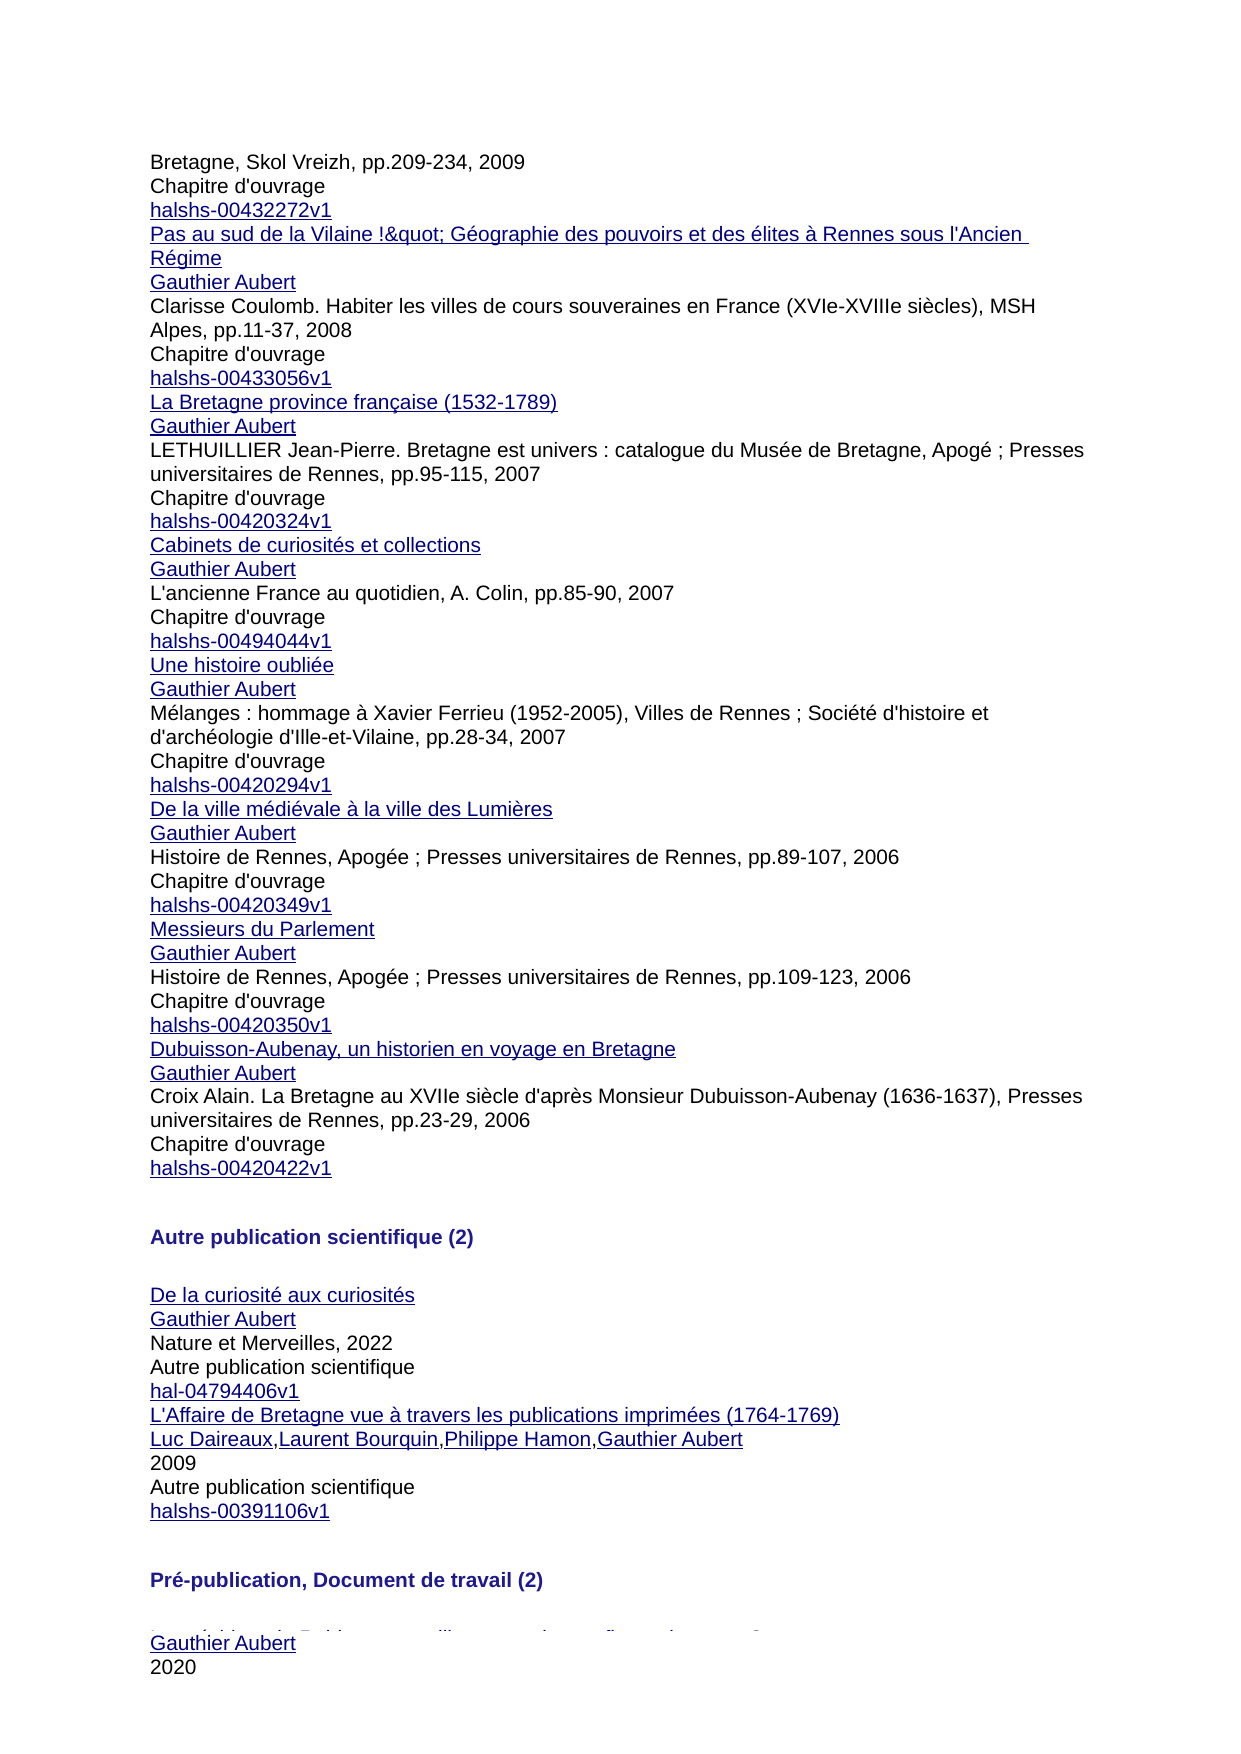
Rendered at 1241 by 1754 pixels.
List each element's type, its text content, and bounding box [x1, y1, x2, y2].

table_cell L'Affaire de Bretagne vue à travers les publications imprimées (1764-1769) Luc Daireaux,Laurent Bourquin,Philippe Hamon,Gauthier Aubert 2009 Autre publication scientifique halshs-00391106v1 [150, 1403, 1090, 1523]
table_header De la curiosité aux curiosités Gauthier Aubert Nature et Merveilles, 2022 Autre publication scientifique hal-04794406v1 [150, 1283, 1090, 1403]
table_cell De la ville médiévale à la ville des Lumières Gauthier Aubert Histoire de Rennes, Apogée ; Presses universitaires de Rennes, pp.89-107, 2006 Chapitre d'ouvrage halshs-00420349v1 [150, 797, 1090, 917]
subtitle Autre publication scientifique (2) [150, 1225, 1090, 1249]
table_cell Cabinets de curiosités et collections Gauthier Aubert L'ancienne France au quotidien, A. Colin, pp.85-90, 2007 Chapitre d'ouvrage halshs-00494044v1 [150, 533, 1090, 653]
table_cell Le duc d'Aiguillon, La Chalotais et l'Affaire de Bretagne Gauthier Aubert Dominique Le Page. L'Histoire de Bretagne en questions. 11 questions d'Histoire qui ont fait la Bretagne, Skol Vreizh, pp.209-234, 2009 Chapitre d'ouvrage halshs-00432272v1 [150, 150, 1090, 222]
table_cell Dubuisson-Aubenay, un historien en voyage en Bretagne Gauthier Aubert Croix Alain. La Bretagne au XVIIe siècle d'après Monsieur Dubuisson-Aubenay (1636-1637), Presses universitaires de Rennes, pp.23-29, 2006 Chapitre d'ouvrage halshs-00420422v1 [150, 1036, 1090, 1180]
subtitle Pré-publication, Document de travail (2) [150, 1568, 1090, 1592]
table_cell Pas au sud de la Vilaine !&quot; Géographie des pouvoirs et des élites à Rennes sous l'Ancien Régime Gauthier Aubert Clarisse Coulomb. Habiter les villes de cours souveraines en France (XVIe-XVIIIe siècles), MSH Alpes, pp.11-37, 2008 Chapitre d'ouvrage halshs-00433056v1 [150, 222, 1090, 389]
table_cell Une histoire oubliée Gauthier Aubert Mélanges : hommage à Xavier Ferrieu (1952-2005), Villes de Rennes ; Société d'histoire et d'archéologie d'Ille-et-Vilaine, pp.28-34, 2007 Chapitre d'ouvrage halshs-00420294v1 [150, 653, 1090, 797]
table_cell Messieurs du Parlement Gauthier Aubert Histoire de Rennes, Apogée ; Presses universitaires de Rennes, pp.109-123, 2006 Chapitre d'ouvrage halshs-00420350v1 [150, 917, 1090, 1036]
table_cell La Bretagne province française (1532-1789) Gauthier Aubert LETHUILLIER Jean-Pierre. Bretagne est univers : catalogue du Musée de Bretagne, Apogé ; Presses universitaires de Rennes, pp.95-115, 2007 Chapitre d'ouvrage halshs-00420324v1 [150, 390, 1090, 533]
table_header Le président de Robien en sa ville : exception ou figure de proue ? Gauthier Aubert 2020 [150, 1626, 1090, 1679]
